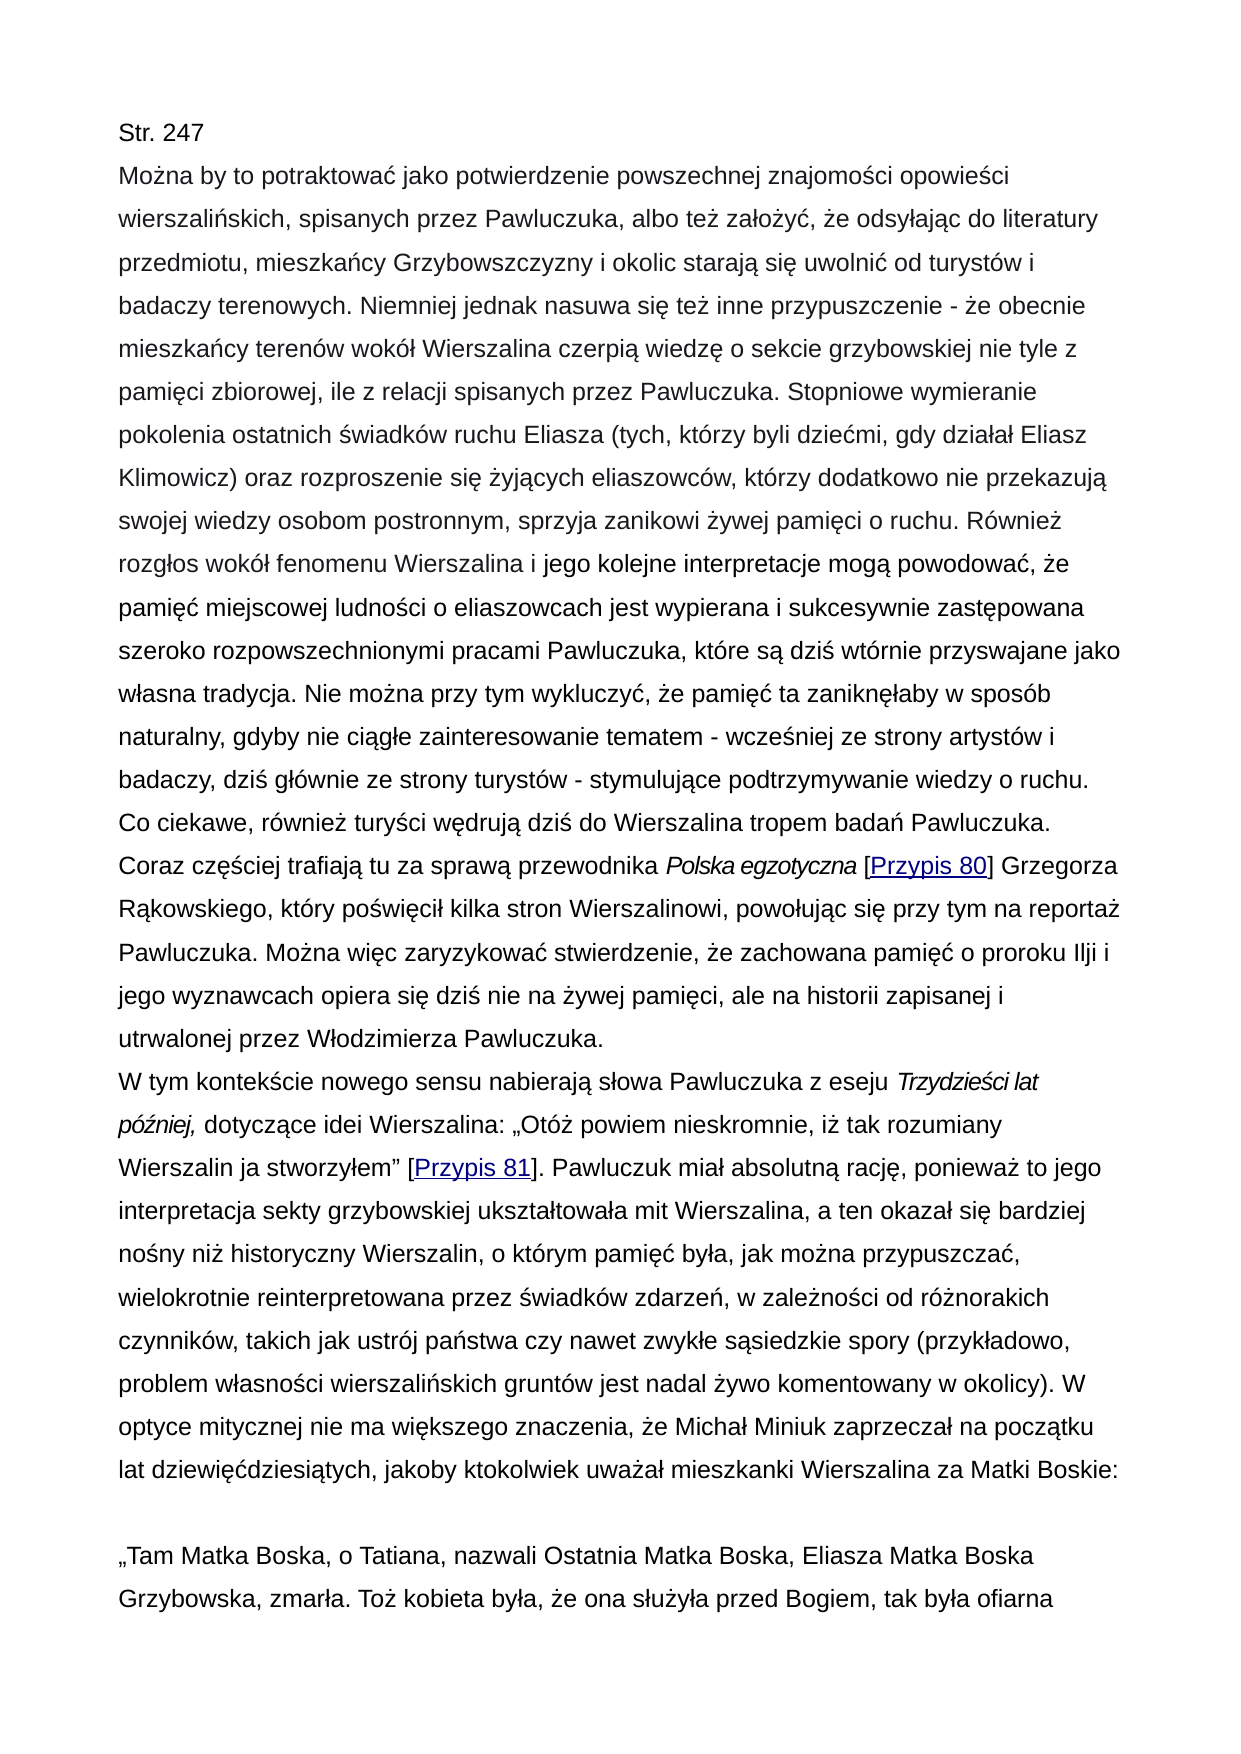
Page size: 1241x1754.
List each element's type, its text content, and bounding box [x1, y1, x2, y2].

text Można by to potraktować jako potwierdzenie powszechnej znajomości opowieści wierszalińskich, spisanych przez Pawluczuka, albo też założyć, że odsyłając do literatury przedmiotu, mieszkańcy Grzybowszczyzny i okolic starają się uwolnić od turystów i badaczy terenowych. Niemniej jednak nasuwa się też inne przypuszczenie - że obecnie mieszkańcy terenów wokół Wierszalina czerpią wiedzę o sekcie grzybowskiej nie tyle z pamięci zbiorowej, ile z relacji spisanych przez Pawluczuka. Stopniowe wymieranie pokolenia ostatnich świadków ruchu Eliasza (tych, którzy byli dziećmi, gdy działał Eliasz Klimowicz) oraz rozproszenie się żyjących eliaszowców, którzy dodatkowo nie przekazują swojej wiedzy osobom postronnym, sprzyja zanikowi żywej pamięci o ruchu. Również rozgłos wokół fenomenu Wierszalina i jego kolejne interpretacje mogą powodować, że pamięć miejscowej ludności o eliaszowcach jest wypierana i sukcesywnie zastępowana szeroko rozpowszechnionymi pracami Pawluczuka, które są dziś wtórnie przyswajane jako własna tradycja. Nie można przy tym wykluczyć, że pamięć ta zaniknęłaby w sposób naturalny, gdyby nie ciągłe zainteresowanie tematem - wcześniej ze strony artystów i badaczy, dziś głównie ze strony turystów - stymulujące podtrzymywanie wiedzy o ruchu. Co ciekawe, również turyści wędrują dziś do Wierszalina tropem badań Pawluczuka. Coraz częściej trafiają tu za sprawą przewodnika Polska egzotyczna [Przypis 80] Grzegorza Rąkowskiego, który poświęcił kilka stron Wierszalinowi, powołując się przy tym na reportaż Pawluczuka. Można więc zaryzykować stwierdzenie, że zachowana pamięć o proroku Ilji i jego wyznawcach opiera się dziś nie na żywej pamięci, ale na historii zapisanej i utrwalonej przez Włodzimierza Pawluczuka. [118, 161, 1122, 1052]
text „Tam Matka Boska, o Tatiana, nazwali Ostatnia Matka Boska, Eliasza Matka Boska Grzybowska, zmarła. Toż kobieta była, że ona służyła przed Bogiem, tak była ofiarna [118, 1541, 1122, 1613]
text Str. 247 [118, 118, 1122, 147]
text W tym kontekście nowego sensu nabierają słowa Pawluczuka z eseju Trzydzieści lat później, dotyczące idei Wierszalina: „Otóż powiem nieskromnie, iż tak rozumiany Wierszalin ja stworzyłem” [Przypis 81]. Pawluczuk miał absolutną rację, ponieważ to jego interpretacja sekty grzybowskiej ukształtowała mit Wierszalina, a ten okazał się bardziej nośny niż historyczny Wierszalin, o którym pamięć była, jak można przypuszczać, wielokrotnie reinterpretowana przez świadków zdarzeń, w zależności od różnorakich czynników, takich jak ustrój państwa czy nawet zwykłe sąsiedzkie spory (przykładowo, problem własności wierszalińskich gruntów jest nadal żywo komentowany w okolicy). W optyce mitycznej nie ma większego znaczenia, że Michał Miniuk zaprzeczał na początku lat dziewięćdziesiątych, jakoby ktokolwiek uważał mieszkanki Wierszalina za Matki Boskie: [118, 1067, 1122, 1484]
